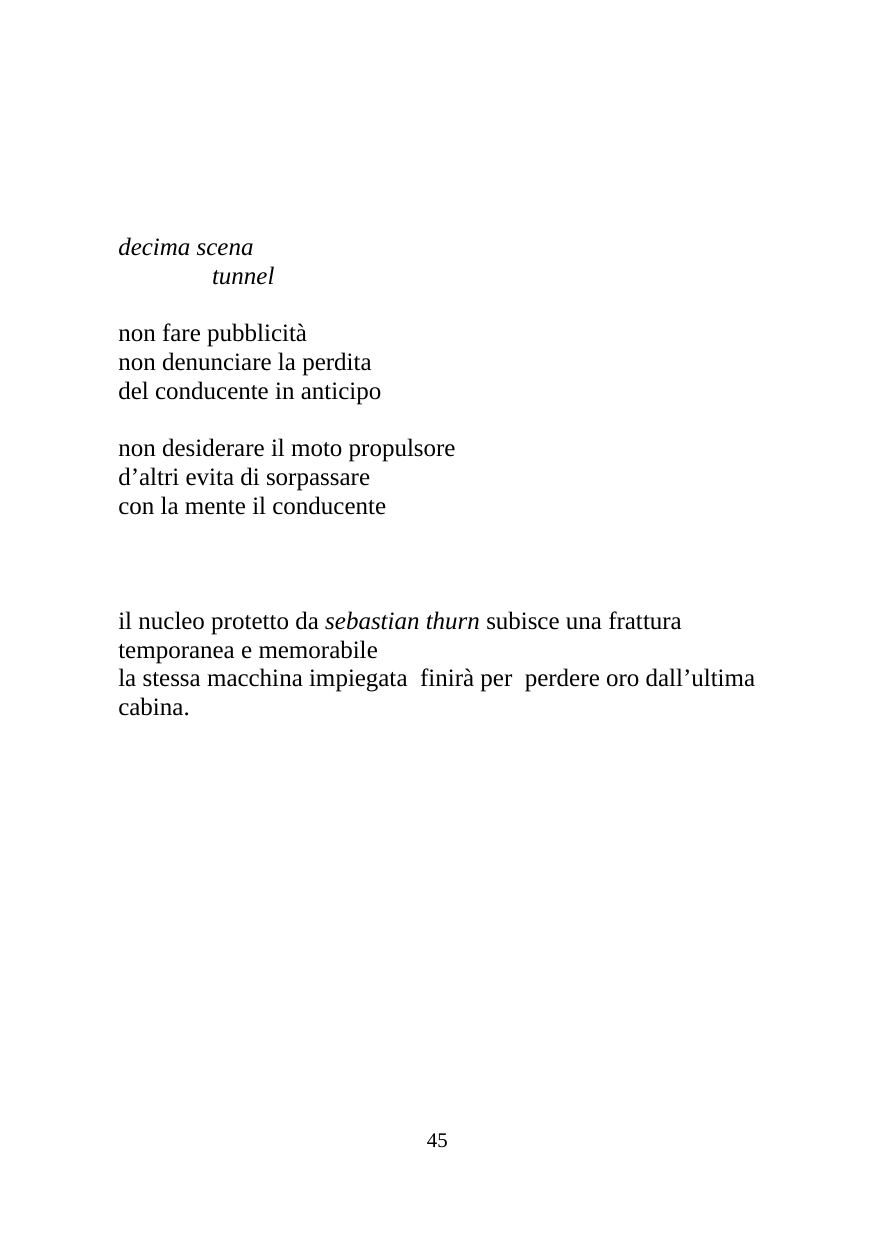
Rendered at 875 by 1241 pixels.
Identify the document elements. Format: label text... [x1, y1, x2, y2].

text d’altri evita di sorpassare [118, 462, 786, 491]
text del conducente in anticipo [118, 376, 786, 405]
text decima scena [118, 232, 786, 261]
text non denunciare la perdita [118, 347, 786, 376]
text il nucleo protetto da sebastian thurn subisce una frattura [118, 606, 786, 635]
text temporanea e memorabile [118, 635, 786, 663]
text non desiderare il moto propulsore [118, 433, 786, 462]
text la stessa macchina impiegata finirà per perdere oro dall’ultima cabina. [118, 663, 786, 721]
text non fare pubblicità [118, 318, 786, 347]
text con la mente il conducente [118, 491, 786, 520]
text tunnel [118, 261, 786, 290]
